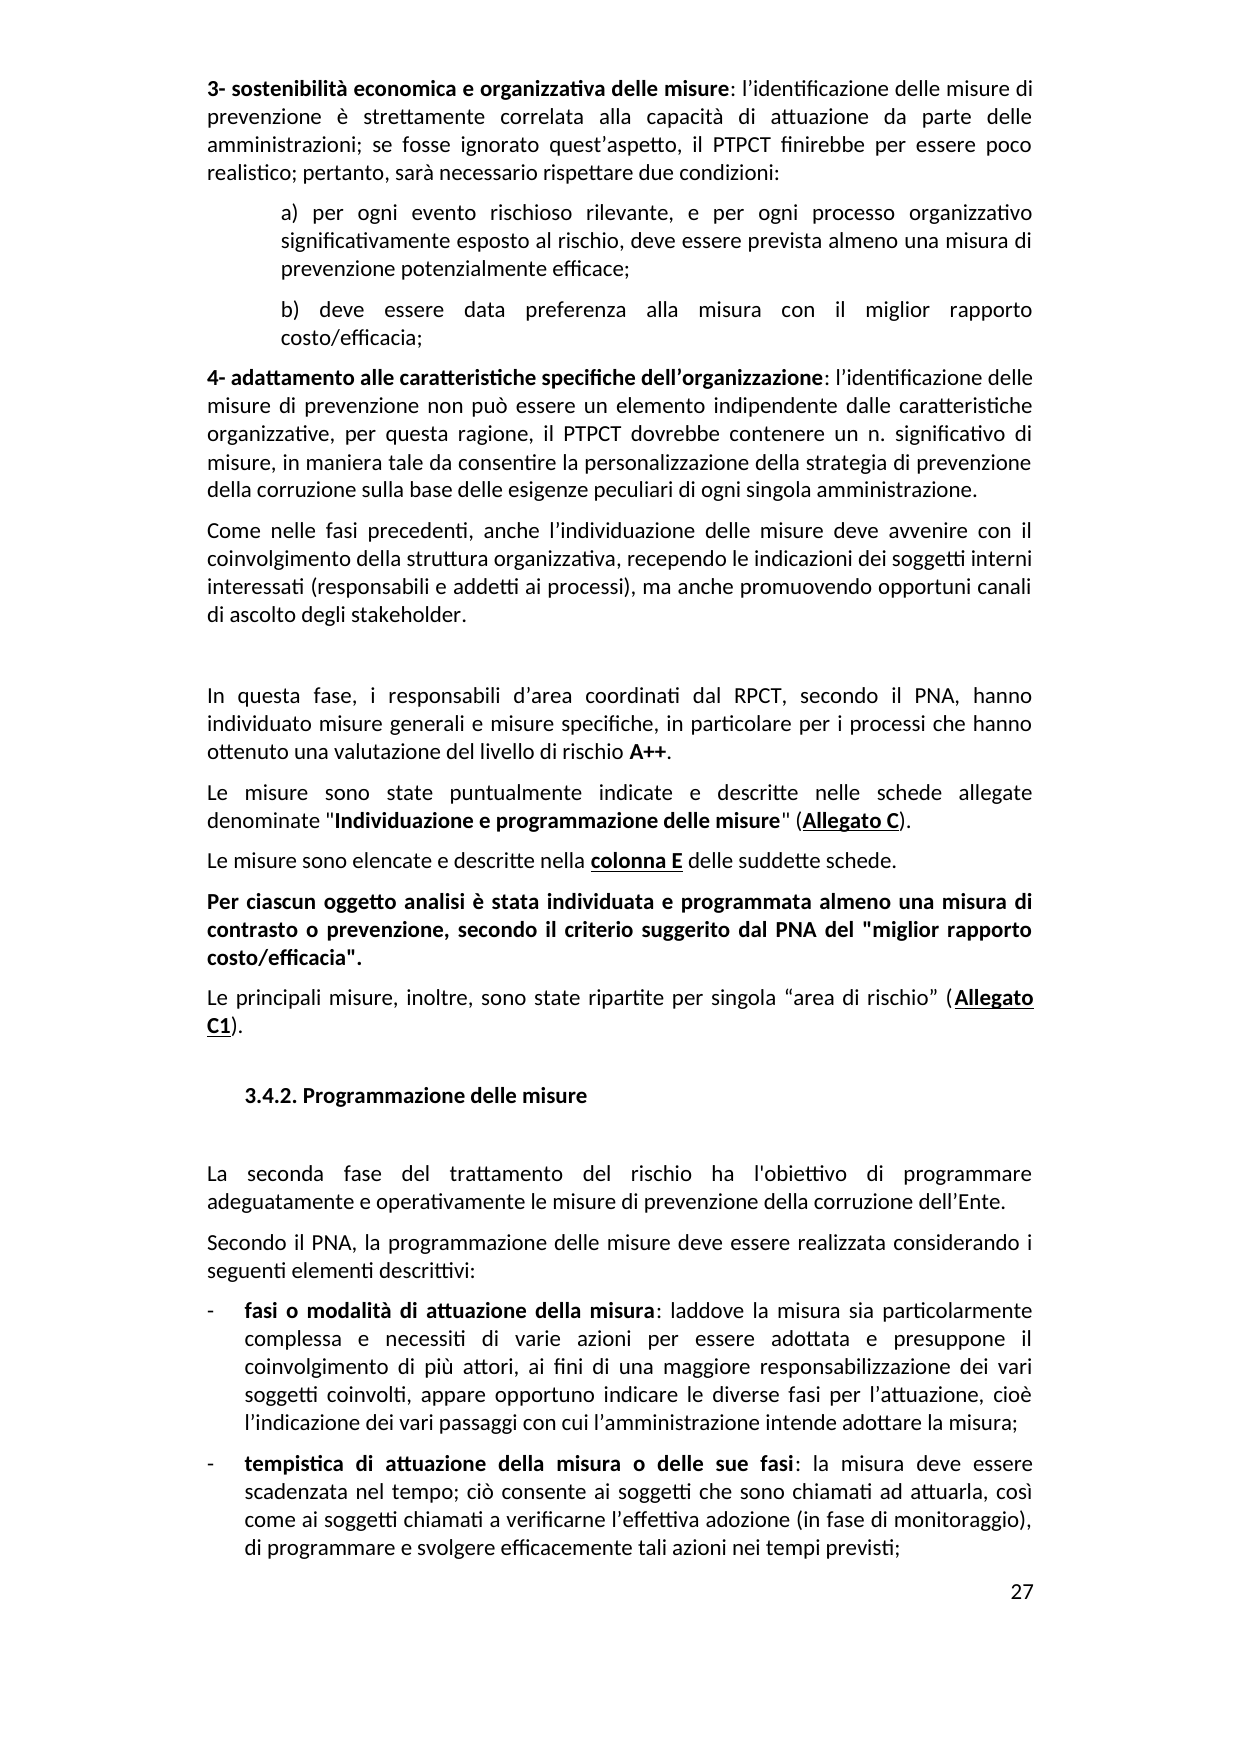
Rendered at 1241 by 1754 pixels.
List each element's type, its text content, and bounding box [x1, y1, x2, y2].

text Le misure sono state puntualmente indicate e descritte nelle schede allegate denominate "Individuazione e programmazione delle misure" (Allegato C). [207, 778, 1033, 834]
text 3- sostenibilità economica e organizzativa delle misure: l’identificazione delle misure di prevenzione è strettamente correlata alla capacità di attuazione da parte delle amministrazioni; se fosse ignorato quest’aspetto, il PTPCT finirebbe per essere poco realistico; pertanto, sarà necessario rispettare due condizioni: [207, 74, 1033, 186]
text Per ciascun oggetto analisi è stata individuata e programmata almeno una misura di contrasto o prevenzione, secondo il criterio suggerito dal PNA del "miglior rapporto costo/efficacia". [207, 887, 1033, 971]
list fasi o modalità di attuazione della misura: laddove la misura sia particolarmente complessa e necessiti di varie azioni per essere adottata e presuppone il coinvolgimento di più attori, ai fini di una maggiore responsabilizzazione dei vari soggetti coinvolti, appare opportuno indicare le diverse fasi per l’attuazione, cioè l’indicazione dei vari passaggi con cui l’amministrazione intende adottare la misura; [207, 1296, 1033, 1436]
text 3.4.2. Programmazione delle misure [244, 1080, 1033, 1109]
text Come nelle fasi precedenti, anche l’individuazione delle misure deve avvenire con il coinvolgimento della struttura organizzativa, recependo le indicazioni dei soggetti interni interessati (responsabili e addetti ai processi), ma anche promuovendo opportuni canali di ascolto degli stakeholder. [207, 516, 1033, 628]
text 4- adattamento alle caratteristiche specifiche dell’organizzazione: l’identificazione delle misure di prevenzione non può essere un elemento indipendente dalle caratteristiche organizzative, per questa ragione, il PTPCT dovrebbe contenere un n. significativo di misure, in maniera tale da consentire la personalizzazione della strategia di prevenzione della corruzione sulla base delle esigenze peculiari di ogni singola amministrazione. [207, 363, 1033, 504]
text Le misure sono elencate e descritte nella colonna E delle suddette schede. [207, 846, 1033, 874]
text Le principali misure, inoltre, sono state ripartite per singola “area di rischio” (Allegato C1). [207, 983, 1033, 1039]
text La seconda fase del trattamento del rischio ha l'obiettivo di programmare adeguatamente e operativamente le misure di prevenzione della corruzione dell’Ente. [207, 1159, 1033, 1215]
text a) per ogni evento rischioso rilevante, e per ogni processo organizzativo significativamente esposto al rischio, deve essere prevista almeno una misura di prevenzione potenzialmente efficace; [281, 198, 1033, 282]
text Secondo il PNA, la programmazione delle misure deve essere realizzata considerando i seguenti elementi descrittivi: [207, 1228, 1033, 1284]
text b) deve essere data preferenza alla misura con il miglior rapporto costo/efficacia; [281, 295, 1033, 351]
text In questa fase, i responsabili d’area coordinati dal RPCT, secondo il PNA, hanno individuato misure generali e misure specifiche, in particolare per i processi che hanno ottenuto una valutazione del livello di rischio A++. [207, 681, 1033, 765]
list tempistica di attuazione della misura o delle sue fasi: la misura deve essere scadenzata nel tempo; ciò consente ai soggetti che sono chiamati ad attuarla, così come ai soggetti chiamati a verificarne l’effettiva adozione (in fase di monitoraggio), di programmare e svolgere efficacemente tali azioni nei tempi previsti; [207, 1449, 1033, 1561]
